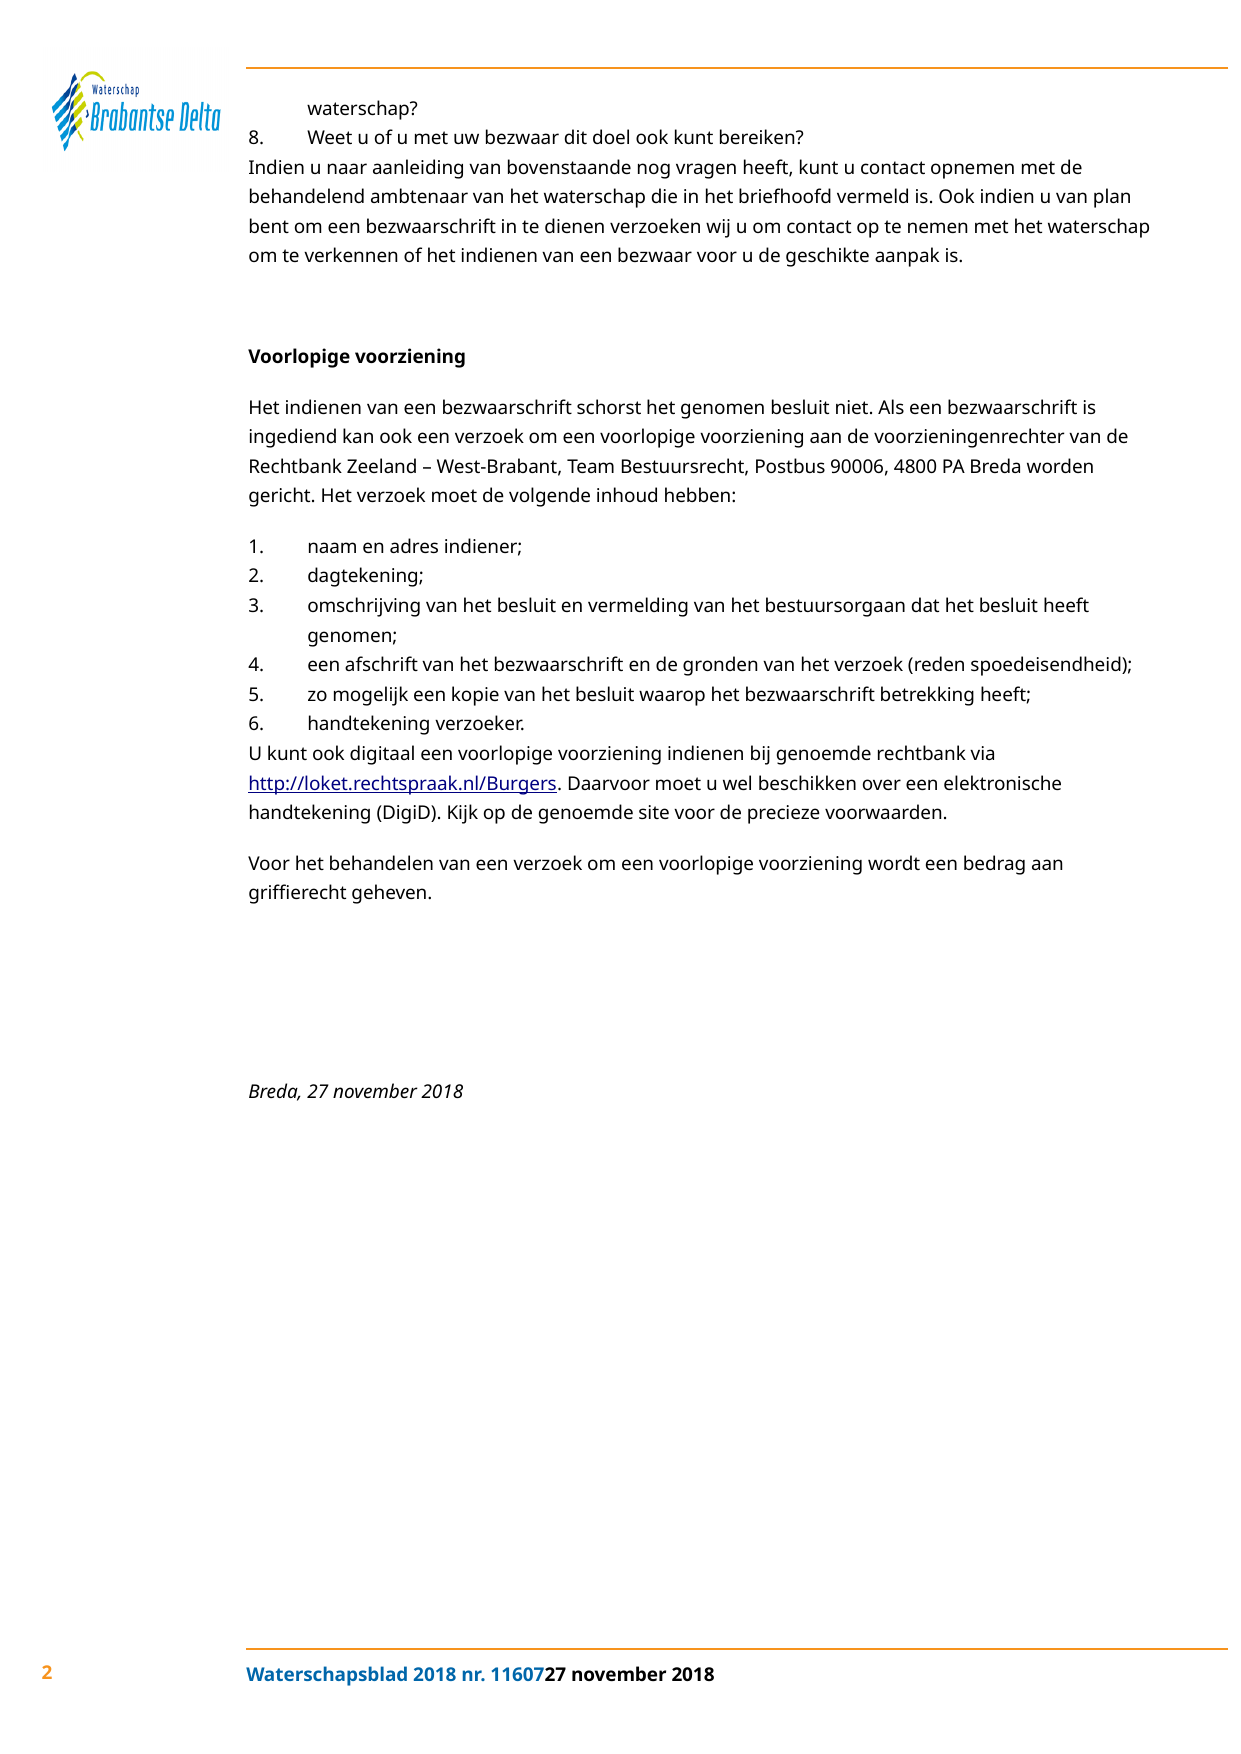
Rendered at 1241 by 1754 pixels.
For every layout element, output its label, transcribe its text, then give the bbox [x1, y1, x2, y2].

text Voor het behandelen van een verzoek om een voorlopige voorziening wordt een bedrag aan griffierecht geheven. [248, 850, 1152, 905]
list naam en adres indiener; [248, 533, 1152, 559]
list omschrijving van het besluit en vermelding van het bestuursorgaan dat het besluit heeft genomen; [248, 592, 1152, 648]
list Weet u of u met uw bezwaar dit doel ook kunt bereiken? [248, 124, 1152, 150]
list handtekening verzoeker. [248, 711, 1152, 736]
text Het indienen van een bezwaarschrift schorst het genomen besluit niet. Als een bezwaarschrift is ingediend kan ook een verzoek om een voorlopige voorziening aan de voorzieningenrechter van de Rechtbank Zeeland – West-Brabant, Team Bestuursrecht, Postbus 90006, 4800 PA Breda worden gericht. Het verzoek moet de volgende inhoud hebben: [248, 394, 1152, 508]
text Indien u naar aanleiding van bovenstaande nog vragen heeft, kunt u contact opnemen met de behandelend ambtenaar van het waterschap die in het briefhoofd vermeld is. Ook indien u van plan bent om een bezwaarschrift in te dienen verzoeken wij u om contact op te nemen met het waterschap om te verkennen of het indienen van een bezwaar voor u de geschikte aanpak is. [248, 154, 1152, 268]
text U kunt ook digitaal een voorlopige voorziening indienen bij genoemde rechtbank via http://loket.rechtspraak.nl/Burgers. Daarvoor moet u wel beschikken over een elektronische handtekening (DigiD). Kijk op de genoemde site voor de precieze voorwaarden. [248, 740, 1152, 825]
list dagtekening; [248, 563, 1152, 588]
text Voorlopige voorziening [248, 343, 1152, 369]
list waterschap? [248, 95, 1152, 121]
list een afschrift van het bezwaarschrift en de gronden van het verzoek (reden spoedeisendheid); [248, 651, 1152, 677]
list zo mogelijk een kopie van het besluit waarop het bezwaarschrift betrekking heeft; [248, 681, 1152, 707]
text Breda, 27 november 2018 [248, 1078, 1152, 1104]
picture [41, 47, 231, 172]
